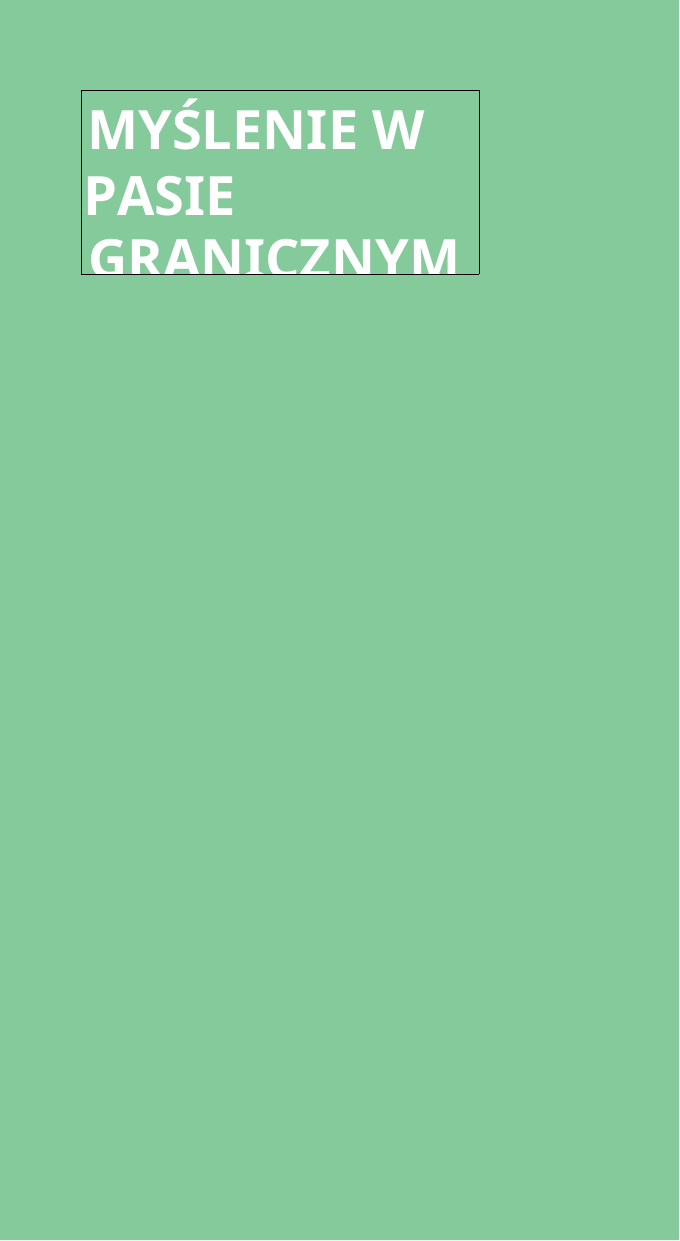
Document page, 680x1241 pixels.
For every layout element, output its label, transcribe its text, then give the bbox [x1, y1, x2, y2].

text MYŚLENIE W PASIE [83, 95, 434, 231]
text GRANICZNYM [88, 231, 479, 273]
